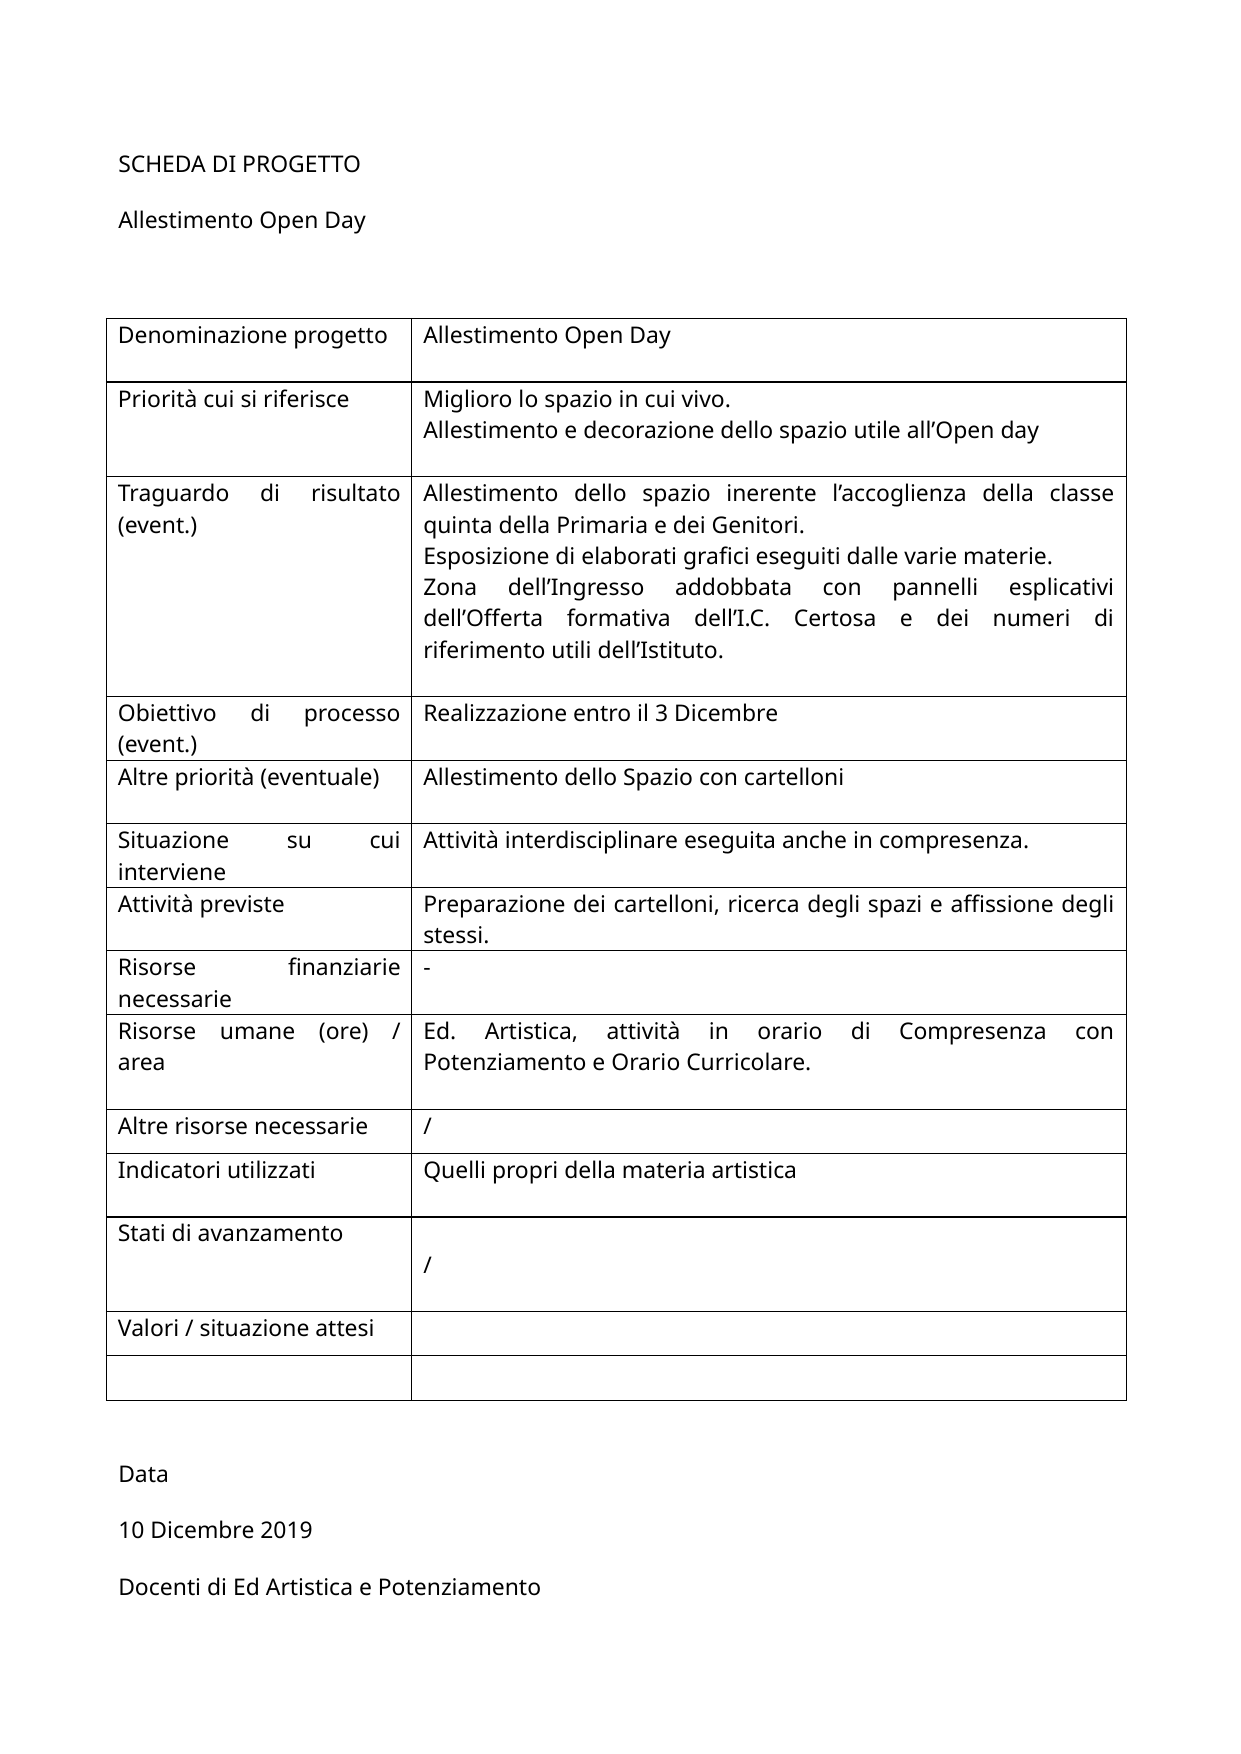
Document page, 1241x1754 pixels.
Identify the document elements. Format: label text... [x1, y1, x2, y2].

table_cell Risorse umane (ore) / area [107, 1015, 411, 1108]
table_cell Ed. Artistica, attività in orario di Compresenza con Potenziamento e Orario Curricolare. [412, 1015, 1126, 1108]
table_cell Allestimento dello Spazio con cartelloni [412, 761, 1126, 823]
table_cell Altre risorse necessarie [107, 1110, 411, 1153]
table_cell Allestimento dello spazio inerente l’accoglienza della classe quinta della Primaria e dei Genitori. Esposizione di elaborati grafici eseguiti dalle varie materie. Zona dell’Ingresso addobbata con pannelli esplicativi dell’Offerta formativa dell’I.C. Certosa e dei numeri di riferimento utili dell’Istituto. [412, 477, 1126, 696]
table_cell Quelli propri della materia artistica [412, 1154, 1126, 1216]
table_cell - [412, 951, 1126, 1014]
table_cell Attività interdisciplinare eseguita anche in compresenza. [412, 824, 1126, 887]
table_cell / [412, 1218, 1126, 1311]
table_cell Valori / situazione attesi [107, 1312, 411, 1355]
text SCHEDA DI PROGETTO [118, 148, 1122, 179]
text Docenti di Ed Artistica e Potenziamento [118, 1571, 1122, 1602]
table_cell Risorse finanziarie necessarie [107, 951, 411, 1014]
table_cell Traguardo di risultato (event.) [107, 477, 411, 696]
text Data [118, 1457, 1122, 1489]
table_header Denominazione progetto [107, 319, 411, 381]
table_cell Priorità cui si riferisce [107, 383, 411, 476]
table_cell Stati di avanzamento [107, 1218, 411, 1311]
table_cell [107, 1356, 411, 1400]
table_cell Realizzazione entro il 3 Dicembre [412, 697, 1126, 759]
table_cell Situazione su cui interviene [107, 824, 411, 887]
table_cell Preparazione dei cartelloni, ricerca degli spazi e affissione degli stessi. [412, 888, 1126, 950]
text 10 Dicembre 2019 [118, 1514, 1122, 1546]
table_cell Obiettivo di processo (event.) [107, 697, 411, 759]
table_cell Altre priorità (eventuale) [107, 761, 411, 823]
table_cell / [412, 1110, 1126, 1153]
table_cell Indicatori utilizzati [107, 1154, 411, 1216]
table_header Allestimento Open Day [412, 319, 1126, 381]
table_cell Attività previste [107, 888, 411, 950]
table_cell [412, 1312, 1126, 1355]
text Allestimento Open Day [118, 204, 1122, 236]
table_cell Miglioro lo spazio in cui vivo. Allestimento e decorazione dello spazio utile all’Open day [412, 383, 1126, 476]
table_cell [412, 1356, 1126, 1400]
